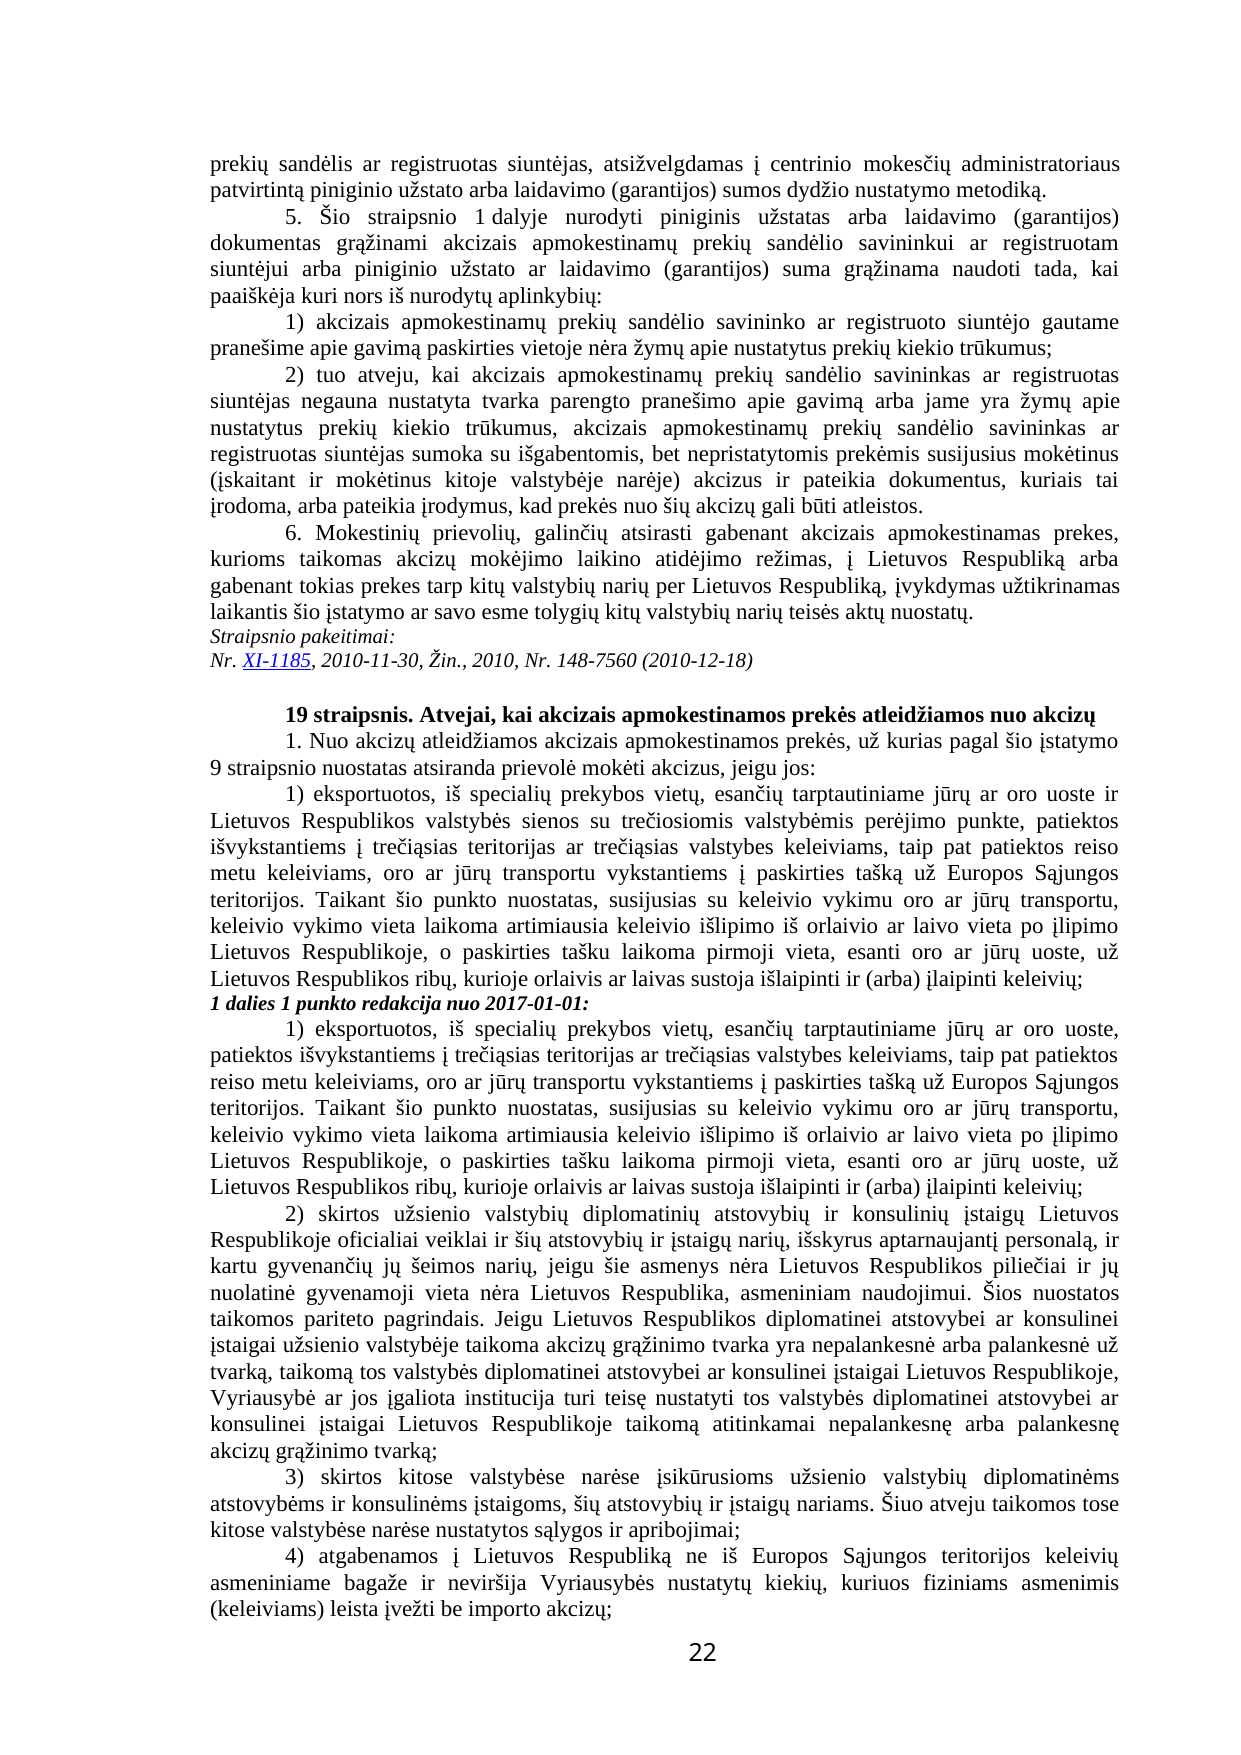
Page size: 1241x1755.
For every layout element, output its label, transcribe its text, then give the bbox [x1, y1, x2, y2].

text 3) skirtos kitose valstybėse narėse įsikūrusioms užsienio valstybių diplomatinėms atstovybėms ir konsulinėms įstaigoms, šių atstovybių ir įstaigų nariams. Šiuo atveju taikomos tose kitose valstybėse narėse nustatytos sąlygos ir apribojimai; [210, 1463, 1120, 1542]
text 5. Šio straipsnio 1 dalyje nurodyti piniginis užstatas arba laidavimo (garantijos) dokumentas grąžinami akcizais apmokestinamų prekių sandėlio savininkui ar registruotam siuntėjui arba piniginio užstato ar laidavimo (garantijos) suma grąžinama naudoti tada, kai paaiškėja kuri nors iš nurodytų aplinkybių: [210, 203, 1120, 308]
text 2) tuo atveju, kai akcizais apmokestinamų prekių sandėlio savininkas ar registruotas siuntėjas negauna nustatyta tvarka parengto pranešimo apie gavimą arba jame yra žymų apie nustatytus prekių kiekio trūkumus, akcizais apmokestinamų prekių sandėlio savininkas ar registruotas siuntėjas sumoka su išgabentomis, bet nepristatytomis prekėmis susijusius mokėtinus (įskaitant ir mokėtinus kitoje valstybėje narėje) akcizus ir pateikia dokumentus, kuriais tai įrodoma, arba pateikia įrodymus, kad prekės nuo šių akcizų gali būti atleistos. [210, 361, 1120, 519]
text 4) atgabenamos į Lietuvos Respubliką ne iš Europos Sąjungos teritorijos keleivių asmeniniame bagaže ir neviršija Vyriausybės nustatytų kiekių, kuriuos fiziniams asmenimis (keleiviams) leista įvežti be importo akcizų; [210, 1542, 1120, 1621]
text 1. Nuo akcizų atleidžiamos akcizais apmokestinamos prekės, už kurias pagal šio įstatymo 9 straipsnio nuostatas atsiranda prievolė mokėti akcizus, jeigu jos: [210, 728, 1120, 780]
text 1) akcizais apmokestinamų prekių sandėlio savininko ar registruoto siuntėjo gautame pranešime apie gavimą paskirties vietoje nėra žymų apie nustatytus prekių kiekio trūkumus; [210, 308, 1120, 361]
text 6. Mokestinių prievolių, galinčių atsirasti gabenant akcizais apmokestinamas prekes, kurioms taikomas akcizų mokėjimo laikino atidėjimo režimas, į Lietuvos Respubliką arba gabenant tokias prekes tarp kitų valstybių narių per Lietuvos Respubliką, įvykdymas užtikrinamas laikantis šio įstatymo ar savo esme tolygių kitų valstybių narių teisės aktų nuostatų. [210, 519, 1120, 624]
text Nr. XI-1185, 2010-11-30, Žin., 2010, Nr. 148-7560 (2010-12-18) [210, 648, 1120, 672]
text Straipsnio pakeitimai: [210, 624, 1120, 648]
text 2) skirtos užsienio valstybių diplomatinių atstovybių ir konsulinių įstaigų Lietuvos Respublikoje oficialiai veiklai ir šių atstovybių ir įstaigų narių, išskyrus aptarnaujantį personalą, ir kartu gyvenančių jų šeimos narių, jeigu šie asmenys nėra Lietuvos Respublikos piliečiai ir jų nuolatinė gyvenamoji vieta nėra Lietuvos Respublika, asmeniniam naudojimui. Šios nuostatos taikomos pariteto pagrindais. Jeigu Lietuvos Respublikos diplomatinei atstovybei ar konsulinei įstaigai užsienio valstybėje taikoma akcizų grąžinimo tvarka yra nepalankesnė arba palankesnė už tvarką, taikomą tos valstybės diplomatinei atstovybei ar konsulinei įstaigai Lietuvos Respublikoje, Vyriausybė ar jos įgaliota institucija turi teisę nustatyti tos valstybės diplomatinei atstovybei ar konsulinei įstaigai Lietuvos Respublikoje taikomą atitinkamai nepalankesnę arba palankesnę akcizų grąžinimo tvarką; [210, 1200, 1120, 1463]
text 1) eksportuotos, iš specialių prekybos vietų, esančių tarptautiniame jūrų ar oro uoste ir Lietuvos Respublikos valstybės sienos su trečiosiomis valstybėmis perėjimo punkte, patiektos išvykstantiems į trečiąsias teritorijas ar trečiąsias valstybes keleiviams, taip pat patiektos reiso metu keleiviams, oro ar jūrų transportu vykstantiems į paskirties tašką už Europos Sąjungos teritorijos. Taikant šio punkto nuostatas, susijusias su keleivio vykimu oro ar jūrų transportu, keleivio vykimo vieta laikoma artimiausia keleivio išlipimo iš orlaivio ar laivo vieta po įlipimo Lietuvos Respublikoje, o paskirties tašku laikoma pirmoji vieta, esanti oro ar jūrų uoste, už Lietuvos Respublikos ribų, kurioje orlaivis ar laivas sustoja išlaipinti ir (arba) įlaipinti keleivių; [210, 780, 1120, 991]
text 1 dalies 1 punkto redakcija nuo 2017-01-01: [210, 991, 1120, 1015]
text prekių sandėlis ar registruotas siuntėjas, atsižvelgdamas į centrinio mokesčių administratoriaus patvirtintą piniginio užstato arba laidavimo (garantijos) sumos dydžio nustatymo metodiką. [210, 150, 1120, 203]
text 19 straipsnis. Atvejai, kai akcizais apmokestinamos prekės atleidžiamos nuo akcizų [285, 701, 1120, 728]
text 1) eksportuotos, iš specialių prekybos vietų, esančių tarptautiniame jūrų ar oro uoste, patiektos išvykstantiems į trečiąsias teritorijas ar trečiąsias valstybes keleiviams, taip pat patiektos reiso metu keleiviams, oro ar jūrų transportu vykstantiems į paskirties tašką už Europos Sąjungos teritorijos. Taikant šio punkto nuostatas, susijusias su keleivio vykimu oro ar jūrų transportu, keleivio vykimo vieta laikoma artimiausia keleivio išlipimo iš orlaivio ar laivo vieta po įlipimo Lietuvos Respublikoje, o paskirties tašku laikoma pirmoji vieta, esanti oro ar jūrų uoste, už Lietuvos Respublikos ribų, kurioje orlaivis ar laivas sustoja išlaipinti ir (arba) įlaipinti keleivių; [210, 1015, 1120, 1200]
